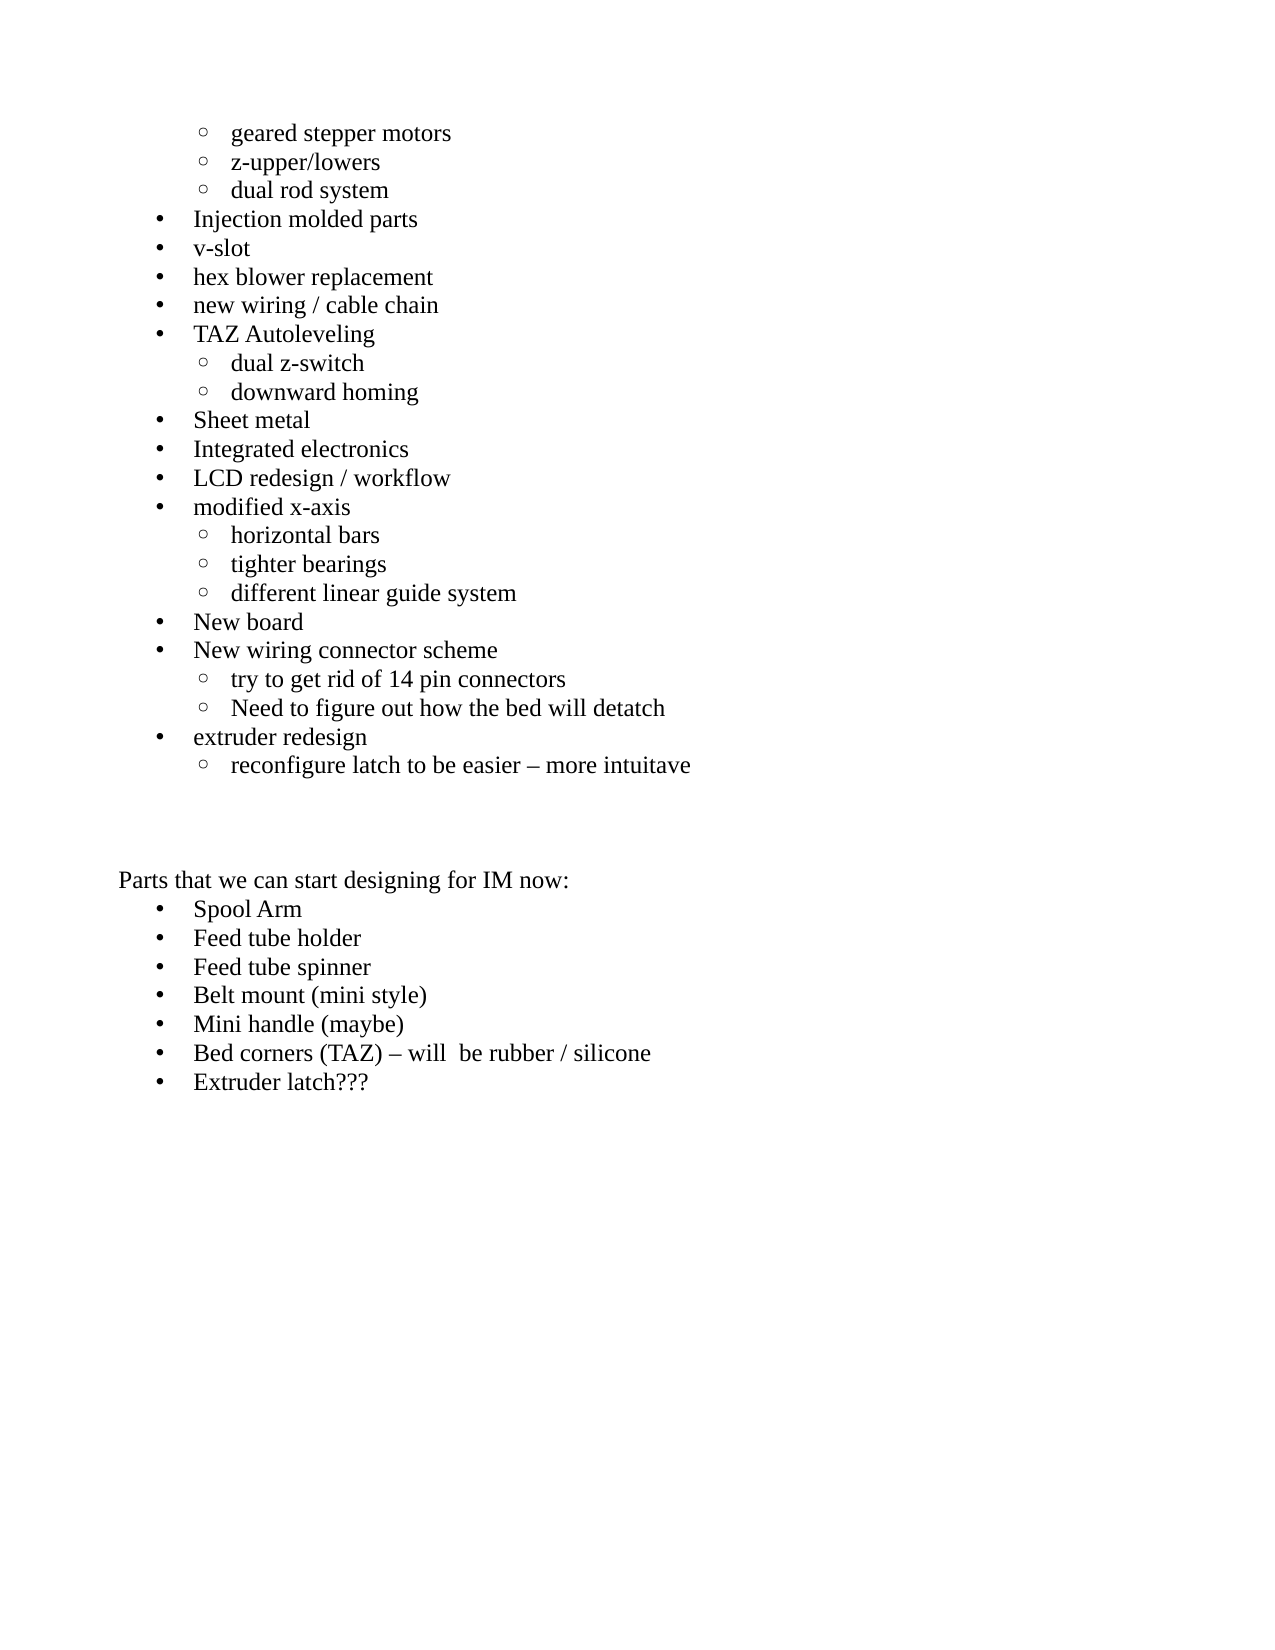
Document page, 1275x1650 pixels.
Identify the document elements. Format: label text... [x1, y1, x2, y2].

list v-slot [156, 233, 1157, 262]
list Feed tube spinner [156, 952, 1157, 981]
list tighter bearings [193, 549, 1157, 578]
list Sheet metal [156, 406, 1157, 434]
list extruder redesign [156, 722, 1157, 751]
text Parts that we can start designing for IM now: [118, 866, 1157, 894]
list New board [156, 607, 1157, 636]
list Extruder latch??? [156, 1067, 1157, 1096]
list geared stepper motors [193, 118, 1157, 147]
list downward homing [193, 377, 1157, 406]
list dual rod system [193, 176, 1157, 204]
list try to get rid of 14 pin connectors [193, 664, 1157, 693]
list reconfigure latch to be easier – more intuitave [193, 751, 1157, 779]
list dual z-switch [193, 348, 1157, 377]
list Feed tube holder [156, 923, 1157, 952]
list different linear guide system [193, 578, 1157, 607]
list Belt mount (mini style) [156, 981, 1157, 1009]
list New wiring connector scheme [156, 636, 1157, 664]
list Need to figure out how the bed will detatch [193, 693, 1157, 722]
list z-upper/lowers [193, 147, 1157, 176]
list TAZ Autoleveling [156, 319, 1157, 348]
list Bed corners (TAZ) – will be rubber / silicone [156, 1038, 1157, 1067]
list Mini handle (maybe) [156, 1009, 1157, 1038]
list hex blower replacement [156, 262, 1157, 291]
list Spool Arm [156, 894, 1157, 923]
list Integrated electronics [156, 434, 1157, 463]
list Injection molded parts [156, 204, 1157, 233]
list LCD redesign / workflow [156, 463, 1157, 492]
list new wiring / cable chain [156, 291, 1157, 319]
list modified x-axis [156, 492, 1157, 521]
list horizontal bars [193, 521, 1157, 549]
